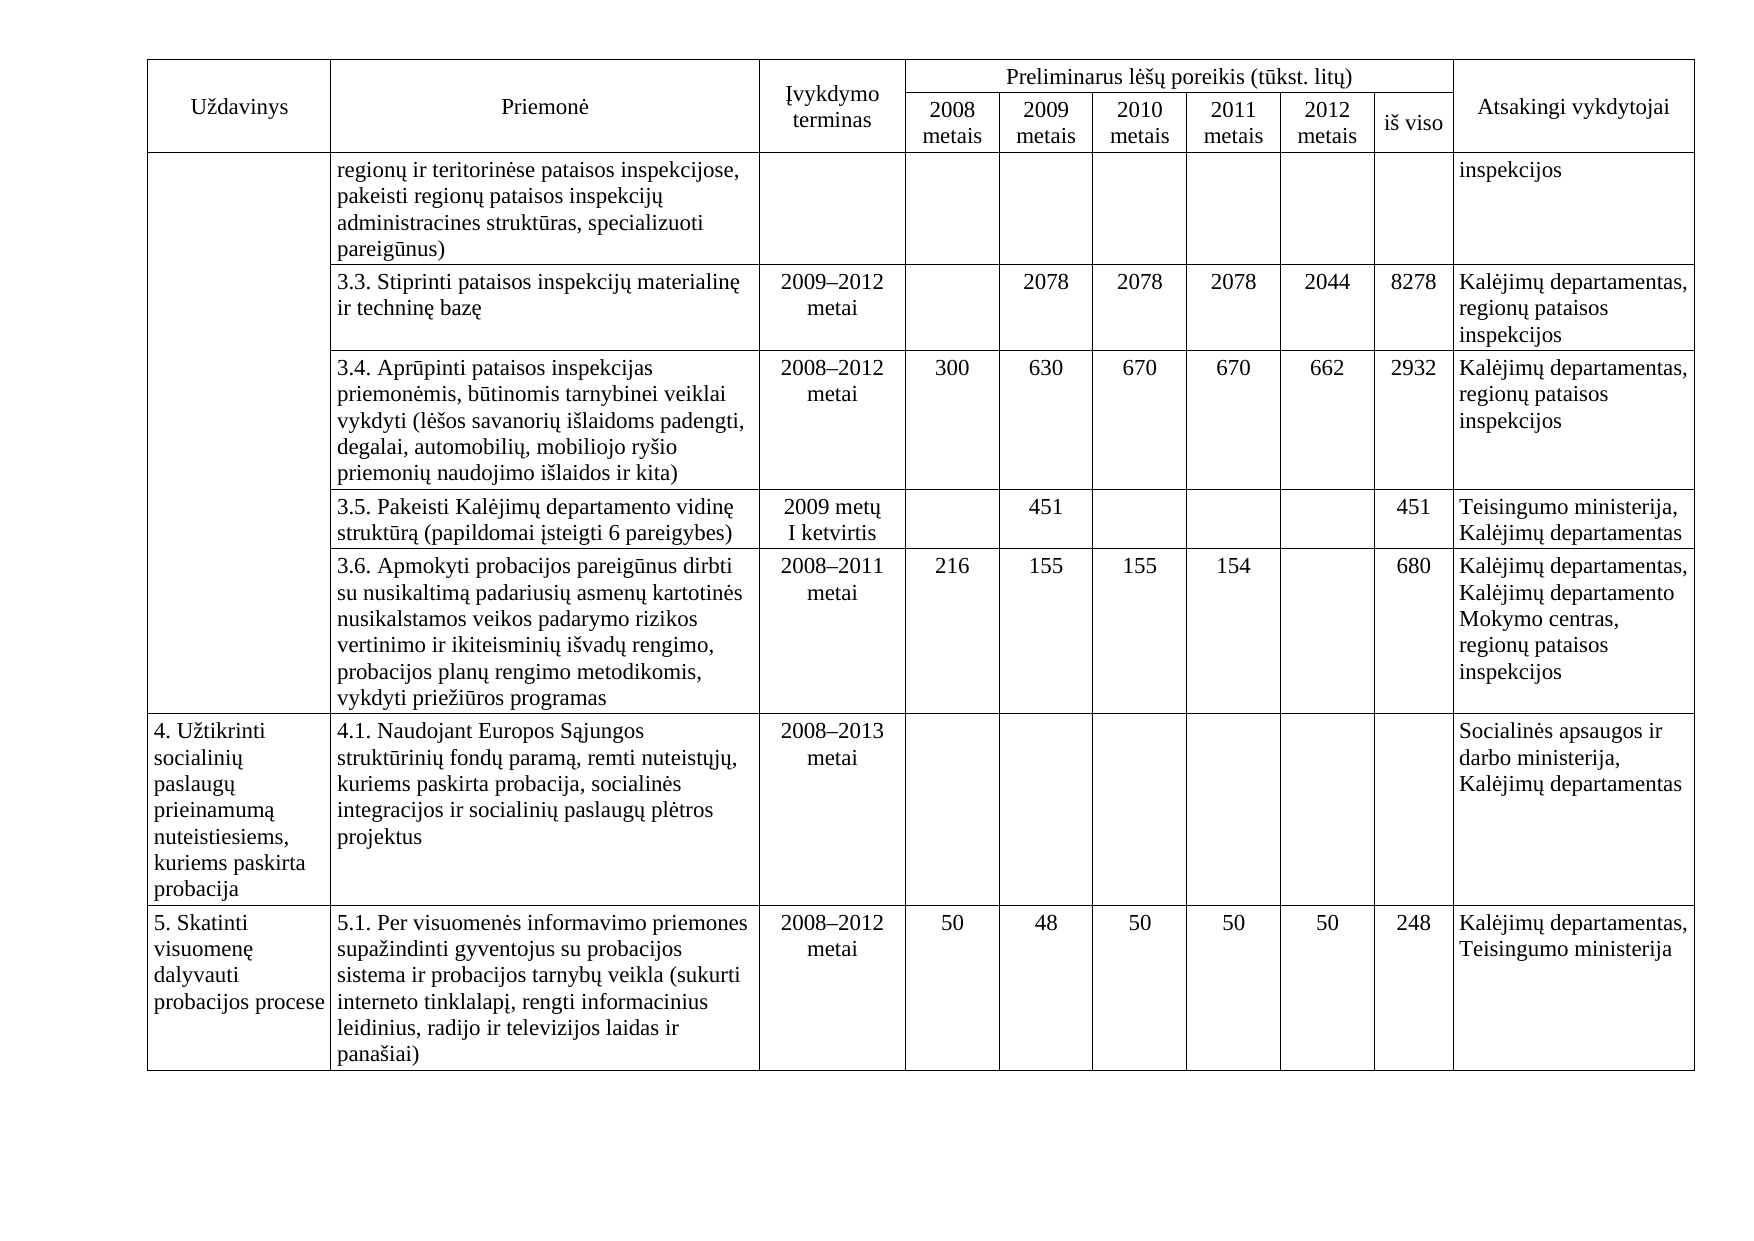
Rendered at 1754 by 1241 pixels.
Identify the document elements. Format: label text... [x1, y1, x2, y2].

table_cell 154 [1187, 549, 1280, 713]
table_cell [906, 153, 999, 264]
table_cell 2078 [1187, 265, 1280, 350]
table_cell 3.3. Stiprinti pataisos inspekcijų materialinę ir techninę bazę [331, 265, 759, 350]
table_cell [1280, 1071, 1374, 1103]
table_cell [760, 153, 905, 264]
table_cell [148, 153, 330, 264]
table_cell [999, 1071, 1093, 1103]
table_cell 3.6. Apmokyti probacijos pareigūnus dirbti su nusikaltimą padariusių asmenų kartotinės nusikalstamos veikos padarymo rizikos vertinimo ir ikiteisminių išvadų rengimo, probacijos planų rengimo metodikomis, vykdyti priežiūros programas [331, 549, 759, 713]
table_cell [1281, 153, 1374, 264]
table_cell Socialinės apsaugos ir darbo ministerija, Kalėjimų departamentas [1454, 714, 1694, 905]
table_cell inspekcijos [1454, 153, 1694, 264]
table_cell 2012 metais [1281, 93, 1374, 152]
table_cell [906, 490, 999, 548]
table_cell 2008–2012 metai [760, 906, 905, 1070]
table_cell [905, 1071, 999, 1103]
table_cell 3.5. Pakeisti Kalėjimų departamento vidinę struktūrą (papildomai įsteigti 6 pareigybes) [331, 490, 759, 548]
table_cell 155 [1093, 549, 1186, 713]
table_cell [906, 714, 999, 905]
table_cell 670 [1093, 351, 1186, 489]
table_cell 2008–2011 metai [760, 549, 905, 713]
table_cell Kalėjimų departamentas, regionų pataisos inspekcijos [1454, 265, 1694, 350]
table_cell 3.4. Aprūpinti pataisos inspekcijas priemonėmis, būtinomis tarnybinei veiklai vykdyti (lėšos savanorių išlaidoms padengti, degalai, automobilių, mobiliojo ryšio priemonių naudojimo išlaidos ir kita) [331, 351, 759, 489]
table_cell [148, 264, 330, 713]
table_cell 50 [906, 906, 999, 1070]
table_cell Kalėjimų departamentas, regionų pataisos inspekcijos [1454, 351, 1694, 489]
table_header Atsakingi vykdytojai [1454, 60, 1694, 152]
table_cell [759, 1071, 905, 1103]
table_cell [1281, 714, 1374, 905]
table_cell [148, 1071, 331, 1103]
table_cell 2009 metais [1000, 93, 1092, 152]
table_cell [1281, 490, 1374, 548]
table_cell [1281, 549, 1374, 713]
table_cell 2932 [1375, 351, 1453, 489]
table_cell 2078 [1093, 265, 1186, 350]
table_cell [1375, 153, 1453, 264]
table_cell [1187, 153, 1280, 264]
table_cell [1000, 714, 1092, 905]
table_cell 2008–2013 metai [760, 714, 905, 905]
table_cell 4.1. Naudojant Europos Sąjungos struktūrinių fondų paramą, remti nuteistųjų, kuriems paskirta probacija, socialinės integracijos ir socialinių paslaugų plėtros projektus [331, 714, 759, 905]
table_cell regionų ir teritorinėse pataisos inspekcijose, pakeisti regionų pataisos inspekcijų administracines struktūras, specializuoti pareigūnus) [331, 153, 759, 264]
table_cell Kalėjimų departamentas, Kalėjimų departamento Mokymo centras, regionų pataisos inspekcijos [1454, 549, 1694, 713]
table_cell [1453, 1071, 1694, 1103]
table_cell [1187, 1071, 1280, 1103]
table_cell 451 [1000, 490, 1092, 548]
table_cell Kalėjimų departamentas, Teisingumo ministerija [1454, 906, 1694, 1070]
table_cell [1093, 714, 1186, 905]
table_cell [1187, 714, 1280, 905]
table_cell 155 [1000, 549, 1092, 713]
table_cell [1374, 1071, 1453, 1103]
table_cell [331, 1071, 759, 1103]
table_cell [1000, 153, 1092, 264]
table_cell 2009 metų I ketvirtis [760, 490, 905, 548]
table_header Įvykdymo terminas [760, 60, 905, 152]
table_cell iš viso [1375, 93, 1453, 152]
table_cell [1187, 490, 1280, 548]
table_cell 5. Skatinti visuomenę dalyvauti probacijos procese [148, 906, 330, 1070]
table_cell 680 [1375, 549, 1453, 713]
table_cell [1093, 490, 1186, 548]
table_cell 2044 [1281, 265, 1374, 350]
table_cell 2009–2012 metai [760, 265, 905, 350]
table_cell 662 [1281, 351, 1374, 489]
table_cell 50 [1093, 906, 1186, 1070]
table_cell 670 [1187, 351, 1280, 489]
table_cell 2008–2012 metai [760, 351, 905, 489]
table_cell 630 [1000, 351, 1092, 489]
table_header Preliminarus lėšų poreikis (tūkst. litų) [906, 60, 1453, 92]
table_cell 2011 metais [1187, 93, 1280, 152]
table_cell 50 [1187, 906, 1280, 1070]
table_cell [1093, 153, 1186, 264]
table_header Priemonė [331, 60, 759, 152]
table_cell [1093, 1071, 1187, 1103]
table_cell 8278 [1375, 265, 1453, 350]
table_cell 5.1. Per visuomenės informavimo priemones supažindinti gyventojus su probacijos sistema ir probacijos tarnybų veikla (sukurti interneto tinklalapį, rengti informacinius leidinius, radijo ir televizijos laidas ir panašiai) [331, 906, 759, 1070]
table_cell 2010 metais [1093, 93, 1186, 152]
table_cell 2008 metais [906, 93, 999, 152]
table_cell 216 [906, 549, 999, 713]
table_cell 48 [1000, 906, 1092, 1070]
table_cell [1375, 714, 1453, 905]
table_cell 4. Užtikrinti socialinių paslaugų prieinamumą nuteistiesiems, kuriems paskirta probacija [148, 714, 330, 905]
table_header Uždavinys [148, 60, 330, 152]
table_cell 50 [1281, 906, 1374, 1070]
table_cell 2078 [1000, 265, 1092, 350]
table_cell 451 [1375, 490, 1453, 548]
table_cell [906, 265, 999, 350]
table_cell 248 [1375, 906, 1453, 1070]
table_cell Teisingumo ministerija, Kalėjimų departamentas [1454, 490, 1694, 548]
table_cell 300 [906, 351, 999, 489]
